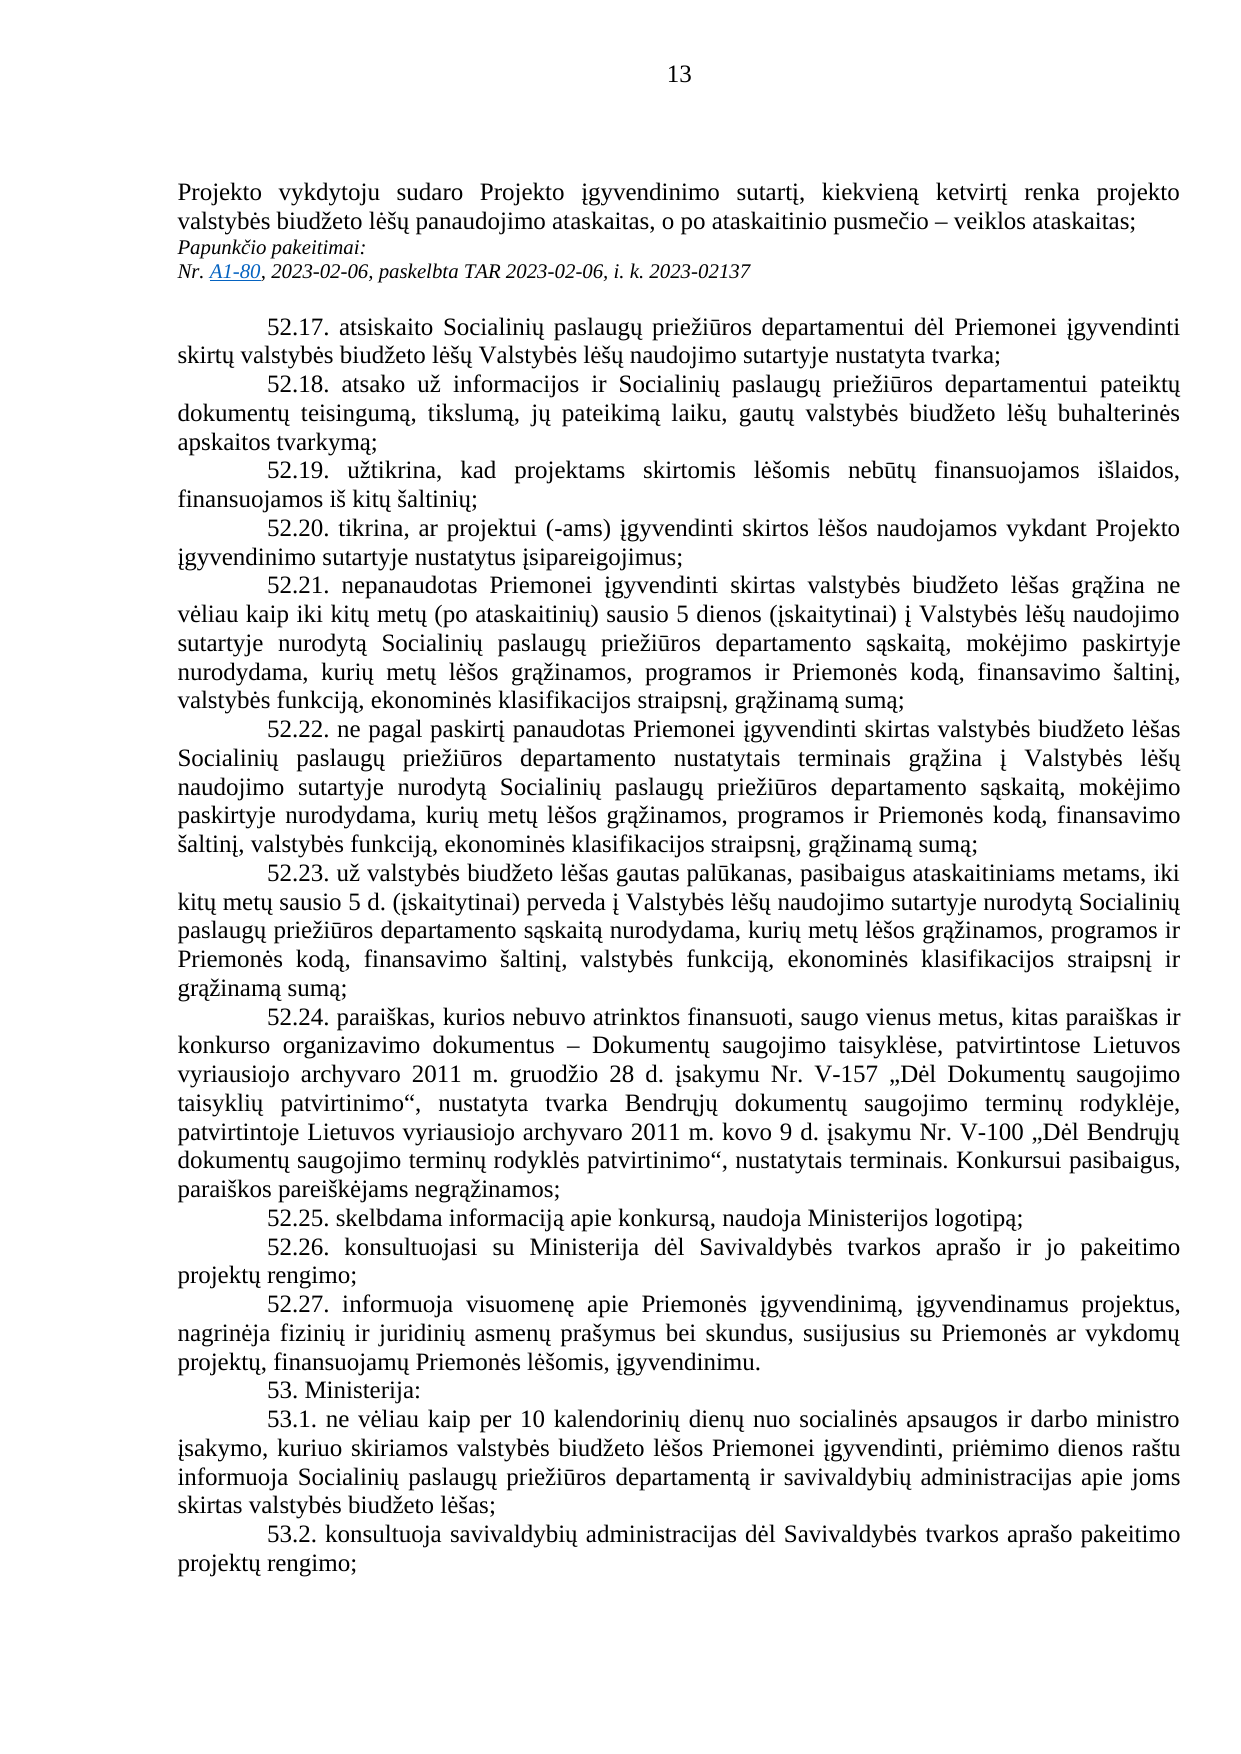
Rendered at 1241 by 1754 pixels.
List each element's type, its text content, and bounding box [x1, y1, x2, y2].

text 52.23. už valstybės biudžeto lėšas gautas palūkanas, pasibaigus ataskaitiniams metams, iki kitų metų sausio 5 d. (įskaitytinai) perveda į Valstybės lėšų naudojimo sutartyje nurodytą Socialinių paslaugų priežiūros departamento sąskaitą nurodydama, kurių metų lėšos grąžinamos, programos ir Priemonės kodą, finansavimo šaltinį, valstybės funkciją, ekonominės klasifikacijos straipsnį ir grąžinamą sumą; [177, 858, 1181, 1002]
text Papunkčio pakeitimai: [177, 235, 1181, 259]
text Projekto vykdytoju sudaro Projekto įgyvendinimo sutartį, kiekvieną ketvirtį renka projekto valstybės biudžeto lėšų panaudojimo ataskaitas, o po ataskaitinio pusmečio – veiklos ataskaitas; [177, 177, 1181, 235]
text 53.2. konsultuoja savivaldybių administracijas dėl Savivaldybės tvarkos aprašo pakeitimo projektų rengimo; [177, 1519, 1181, 1577]
text 53.1. ne vėliau kaip per 10 kalendorinių dienų nuo socialinės apsaugos ir darbo ministro įsakymo, kuriuo skiriamos valstybės biudžeto lėšos Priemonei įgyvendinti, priėmimo dienos raštu informuoja Socialinių paslaugų priežiūros departamentą ir savivaldybių administracijas apie joms skirtas valstybės biudžeto lėšas; [177, 1404, 1181, 1519]
text Nr. A1-80, 2023-02-06, paskelbta TAR 2023-02-06, i. k. 2023-02137 [177, 259, 1181, 283]
text 52.18. atsako už informacijos ir Socialinių paslaugų priežiūros departamentui pateiktų dokumentų teisingumą, tikslumą, jų pateikimą laiku, gautų valstybės biudžeto lėšų buhalterinės apskaitos tvarkymą; [177, 369, 1181, 455]
text 52.19. užtikrina, kad projektams skirtomis lėšomis nebūtų finansuojamos išlaidos, finansuojamos iš kitų šaltinių; [177, 455, 1181, 513]
text 52.24. paraiškas, kurios nebuvo atrinktos finansuoti, saugo vienus metus, kitas paraiškas ir konkurso organizavimo dokumentus – Dokumentų saugojimo taisyklėse, patvirtintose Lietuvos vyriausiojo archyvaro 2011 m. gruodžio 28 d. įsakymu Nr. V-157 „Dėl Dokumentų saugojimo taisyklių patvirtinimo“, nustatyta tvarka Bendrųjų dokumentų saugojimo terminų rodyklėje, patvirtintoje Lietuvos vyriausiojo archyvaro 2011 m. kovo 9 d. įsakymu Nr. V-100 „Dėl Bendrųjų dokumentų saugojimo terminų rodyklės patvirtinimo“, nustatytais terminais. Konkursui pasibaigus, paraiškos pareiškėjams negrąžinamos; [177, 1002, 1181, 1203]
text 52.27. informuoja visuomenę apie Priemonės įgyvendinimą, įgyvendinamus projektus, nagrinėja fizinių ir juridinių asmenų prašymus bei skundus, susijusius su Priemonės ar vykdomų projektų, finansuojamų Priemonės lėšomis, įgyvendinimu. [177, 1289, 1181, 1375]
text 52.25. skelbdama informaciją apie konkursą, naudoja Ministerijos logotipą; [177, 1203, 1181, 1232]
text 52.21. nepanaudotas Priemonei įgyvendinti skirtas valstybės biudžeto lėšas grąžina ne vėliau kaip iki kitų metų (po ataskaitinių) sausio 5 dienos (įskaitytinai) į Valstybės lėšų naudojimo sutartyje nurodytą Socialinių paslaugų priežiūros departamento sąskaitą, mokėjimo paskirtyje nurodydama, kurių metų lėšos grąžinamos, programos ir Priemonės kodą, finansavimo šaltinį, valstybės funkciją, ekonominės klasifikacijos straipsnį, grąžinamą sumą; [177, 570, 1181, 714]
text 52.22. ne pagal paskirtį panaudotas Priemonei įgyvendinti skirtas valstybės biudžeto lėšas Socialinių paslaugų priežiūros departamento nustatytais terminais grąžina į Valstybės lėšų naudojimo sutartyje nurodytą Socialinių paslaugų priežiūros departamento sąskaitą, mokėjimo paskirtyje nurodydama, kurių metų lėšos grąžinamos, programos ir Priemonės kodą, finansavimo šaltinį, valstybės funkciją, ekonominės klasifikacijos straipsnį, grąžinamą sumą; [177, 714, 1181, 858]
text 52.26. konsultuojasi su Ministerija dėl Savivaldybės tvarkos aprašo ir jo pakeitimo projektų rengimo; [177, 1232, 1181, 1289]
text 52.20. tikrina, ar projektui (-ams) įgyvendinti skirtos lėšos naudojamos vykdant Projekto įgyvendinimo sutartyje nustatytus įsipareigojimus; [177, 513, 1181, 570]
text 52.17. atsiskaito Socialinių paslaugų priežiūros departamentui dėl Priemonei įgyvendinti skirtų valstybės biudžeto lėšų Valstybės lėšų naudojimo sutartyje nustatyta tvarka; [177, 312, 1181, 369]
text 53. Ministerija: [177, 1375, 1181, 1404]
